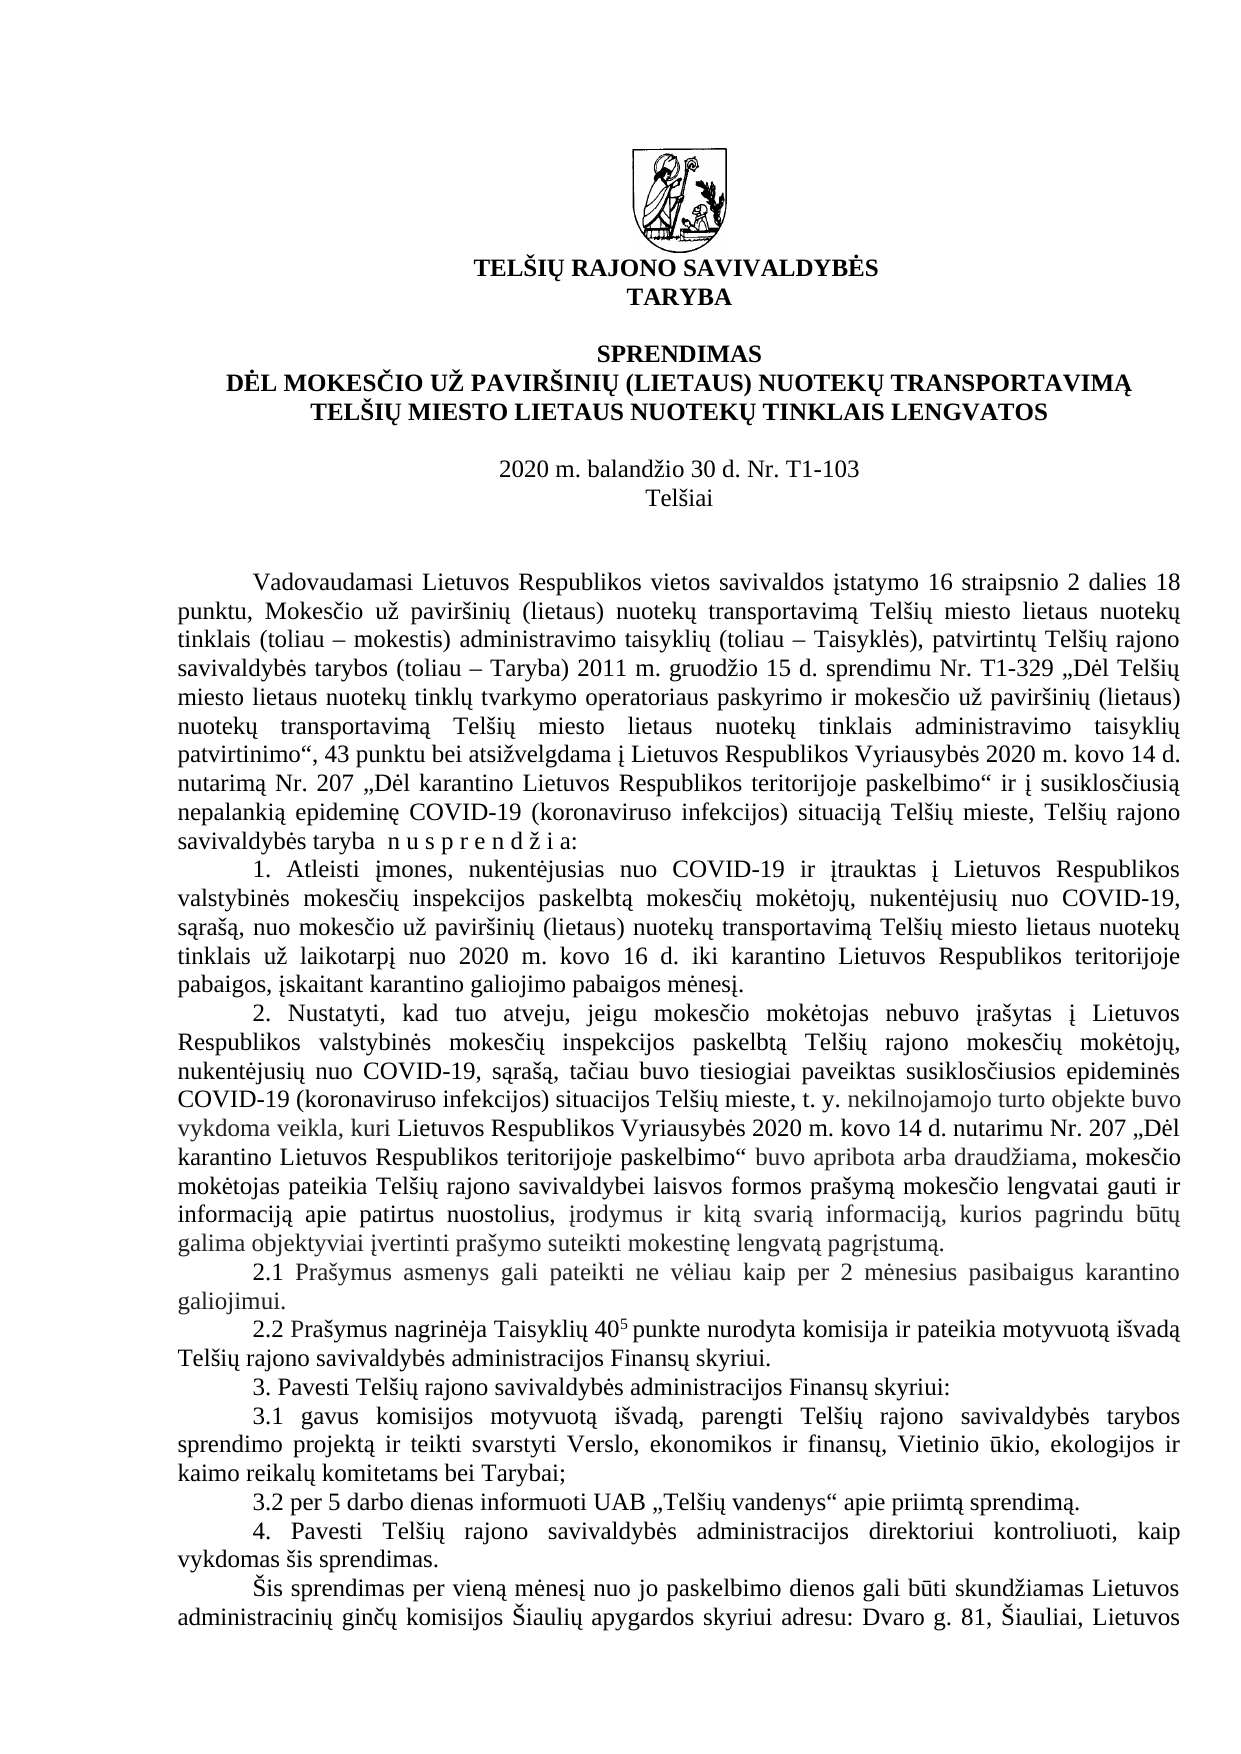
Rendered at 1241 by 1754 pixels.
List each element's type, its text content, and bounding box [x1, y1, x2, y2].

text DĖL mokesčio už paviršinių (lietaus) nuotekų transportavimą Telšių miesto lietaus nuotekų tinklais lengvatOS [177, 368, 1181, 426]
text 1. Atleisti įmones, nukentėjusias nuo COVID-19 ir įtrauktas į Lietuvos Respublikos valstybinės mokesčių inspekcijos paskelbtą mokesčių mokėtojų, nukentėjusių nuo COVID-19, sąrašą, nuo mokesčio už paviršinių (lietaus) nuotekų transportavimą Telšių miesto lietaus nuotekų tinklais už laikotarpį nuo 2020 m. kovo 16 d. iki karantino Lietuvos Respublikos teritorijoje pabaigos, įskaitant karantino galiojimo pabaigos mėnesį. [177, 854, 1181, 998]
text SPRENDIMAS [177, 339, 1181, 368]
text 3. Pavesti Telšių rajono savivaldybės administracijos Finansų skyriui: [177, 1372, 1181, 1401]
text 3.2 per 5 darbo dienas informuoti UAB „Telšių vandenys“ apie priimtą sprendimą. [177, 1487, 1181, 1516]
text Šis sprendimas per vieną mėnesį nuo jo paskelbimo dienos gali būti skundžiamas Lietuvos administracinių ginčų komisijos Šiaulių apygardos skyriui adresu: Dvaro g. 81, Šiauliai, Lietuvos [177, 1573, 1181, 1631]
text 2. Nustatyti, kad tuo atveju, jeigu mokesčio mokėtojas nebuvo įrašytas į Lietuvos Respublikos valstybinės mokesčių inspekcijos paskelbtą Telšių rajono mokesčių mokėtojų, nukentėjusių nuo COVID-19, sąrašą, tačiau buvo tiesiogiai paveiktas susiklosčiusios epideminės COVID-19 (koronaviruso infekcijos) situacijos Telšių mieste, t. y. nekilnojamojo turto objekte buvo vykdoma veikla, kuri Lietuvos Respublikos Vyriausybės 2020 m. kovo 14 d. nutarimu Nr. 207 „Dėl karantino Lietuvos Respublikos teritorijoje paskelbimo“ buvo apribota arba draudžiama, mokesčio mokėtojas pateikia Telšių rajono savivaldybei laisvos formos prašymą mokesčio lengvatai gauti ir informaciją apie patirtus nuostolius, įrodymus ir kitą svarią informaciją, kurios pagrindu būtų galima objektyviai įvertinti prašymo suteikti mokestinę lengvatą pagrįstumą. [177, 998, 1181, 1257]
text 4. Pavesti Telšių rajono savivaldybės administracijos direktoriui kontroliuoti, kaip vykdomas šis sprendimas. [177, 1516, 1181, 1573]
text TARYBA [177, 282, 1181, 311]
text 3.1 gavus komisijos motyvuotą išvadą, parengti Telšių rajono savivaldybės tarybos sprendimo projektą ir teikti svarstyti Verslo, ekonomikos ir finansų, Vietinio ūkio, ekologijos ir kaimo reikalų komitetams bei Tarybai; [177, 1401, 1181, 1487]
text Vadovaudamasi Lietuvos Respublikos vietos savivaldos įstatymo 16 straipsnio 2 dalies 18 punktu, Mokesčio už paviršinių (lietaus) nuotekų transportavimą Telšių miesto lietaus nuotekų tinklais (toliau – mokestis) administravimo taisyklių (toliau – Taisyklės), patvirtintų Telšių rajono savivaldybės tarybos (toliau – Taryba) 2011 m. gruodžio 15 d. sprendimu Nr. T1-329 „Dėl Telšių miesto lietaus nuotekų tinklų tvarkymo operatoriaus paskyrimo ir mokesčio už paviršinių (lietaus) nuotekų transportavimą Telšių miesto lietaus nuotekų tinklais administravimo taisyklių patvirtinimo“, 43 punktu bei atsižvelgdama į Lietuvos Respublikos Vyriausybės 2020 m. kovo 14 d. nutarimą Nr. 207 „Dėl karantino Lietuvos Respublikos teritorijoje paskelbimo“ ir į susiklosčiusią nepalankią epideminę COVID-19 (koronaviruso infekcijos) situaciją Telšių mieste, Telšių rajono savivaldybės taryba n u s p r e n d ž i a: [177, 567, 1181, 854]
text 2020 m. balandžio 30 d. Nr. T1-103 [177, 454, 1181, 483]
text 2.1 Prašymus asmenys gali pateikti ne vėliau kaip per 2 mėnesius pasibaigus karantino galiojimui. [177, 1257, 1181, 1314]
text Telšiai [177, 483, 1181, 512]
text TELŠIŲ RAJONO SAVIVALDYBĖS [177, 253, 1181, 282]
text 2.2 Prašymus nagrinėja Taisyklių 405 punkte nurodyta komisija ir pateikia motyvuotą išvadą Telšių rajono savivaldybės administracijos Finansų skyriui. [177, 1314, 1181, 1372]
